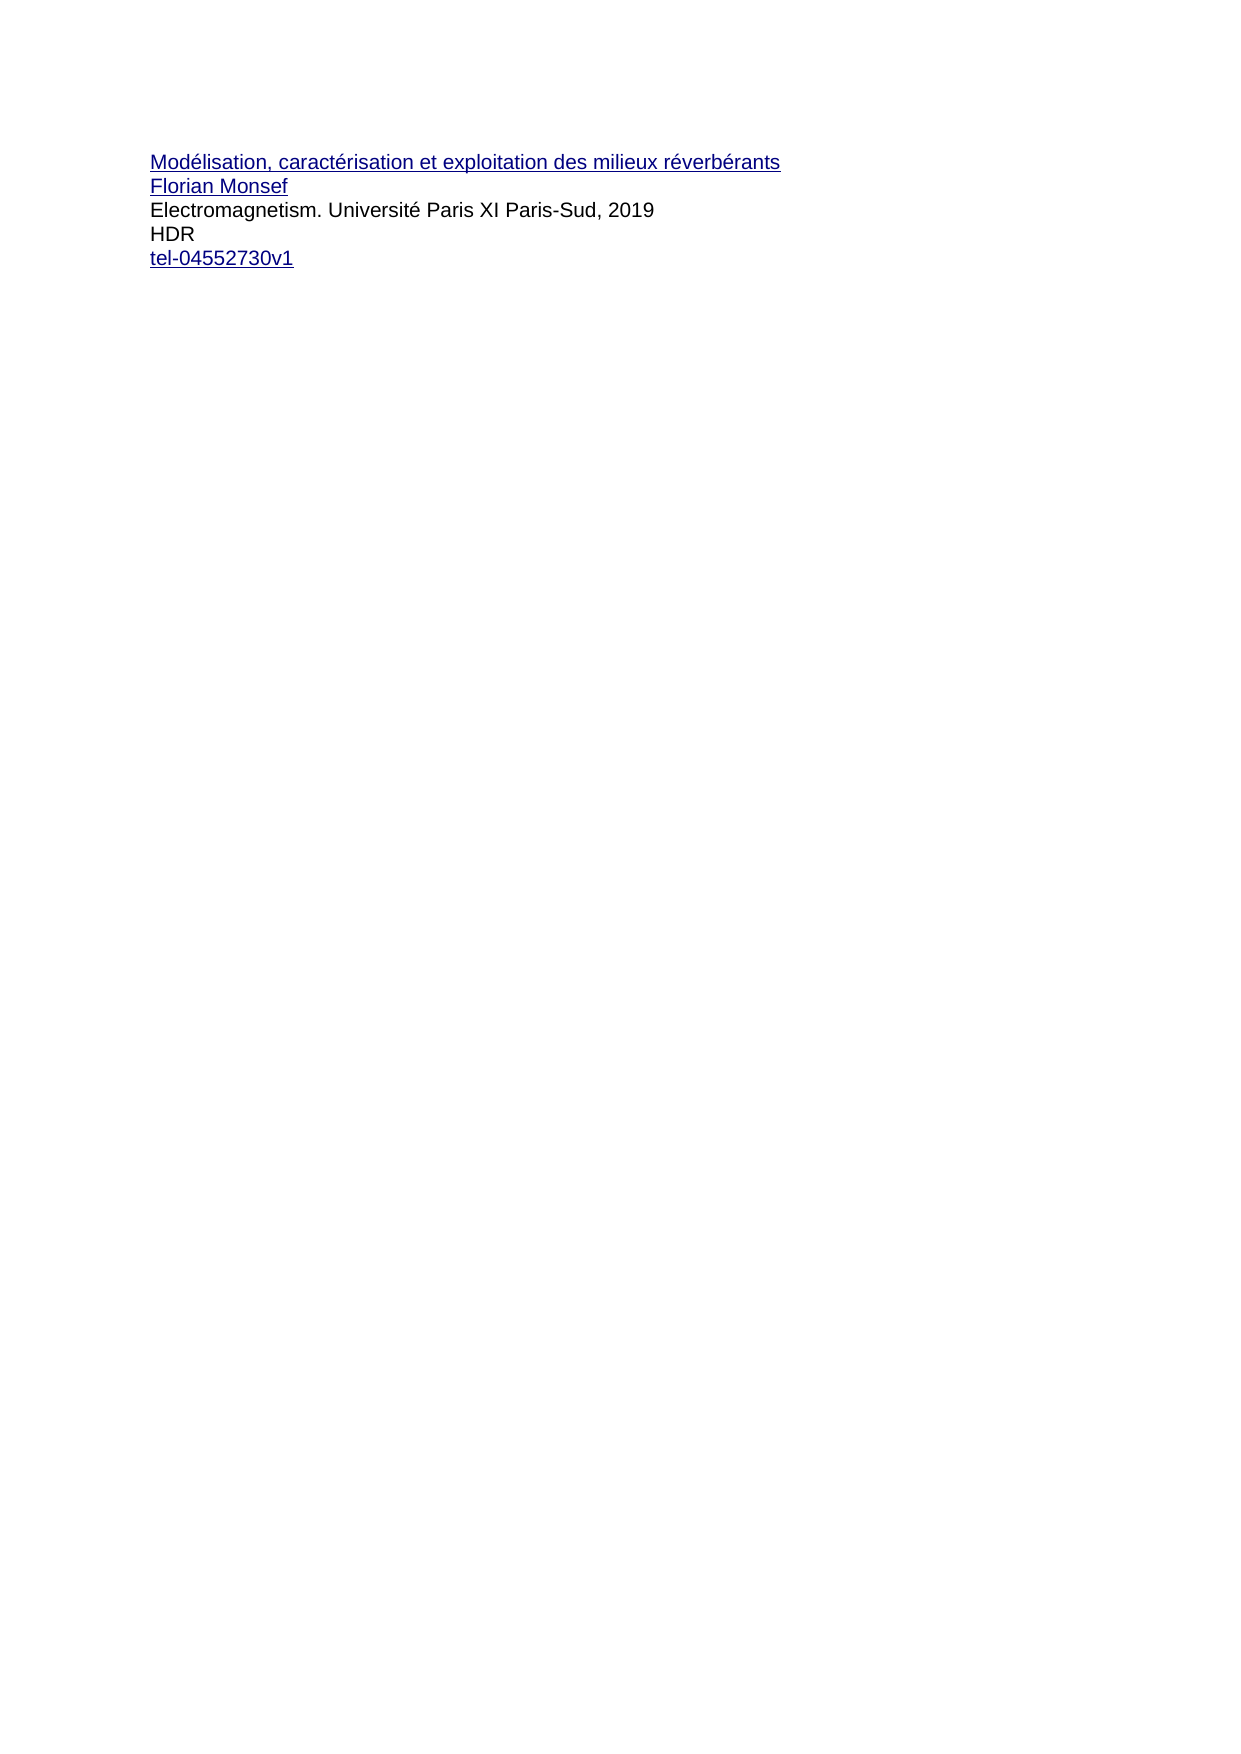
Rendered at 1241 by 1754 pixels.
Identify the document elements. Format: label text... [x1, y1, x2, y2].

table_header Modélisation, caractérisation et exploitation des milieux réverbérants Florian Monsef Electromagnetism. Université Paris XI Paris-Sud, 2019 HDR tel-04552730v1 [150, 150, 1090, 270]
